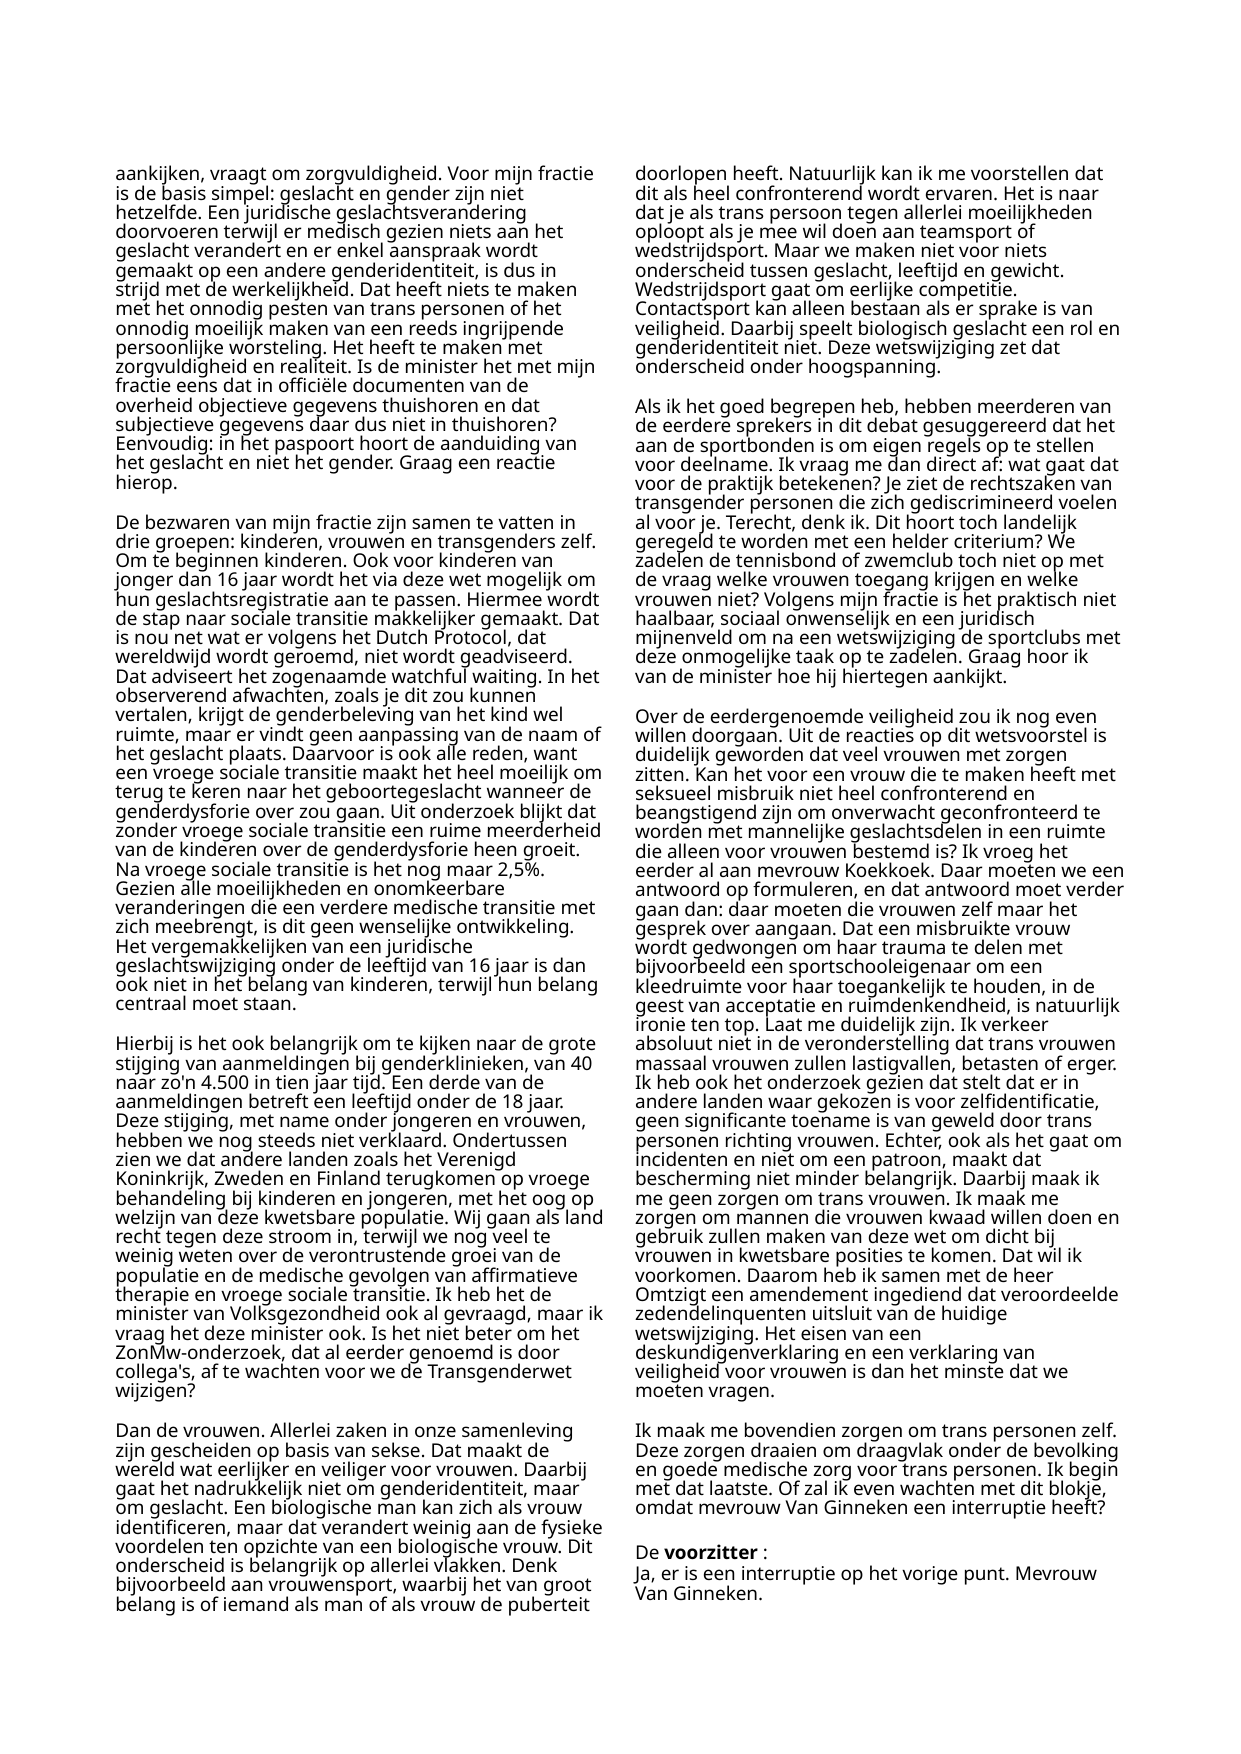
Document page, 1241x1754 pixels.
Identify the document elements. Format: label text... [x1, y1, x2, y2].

text De voorzitter : [635, 1539, 1125, 1565]
text Over de eerdergenoemde veiligheid zou ik nog even willen doorgaan. Uit de reacties op dit wetsvoorstel is duidelijk geworden dat veel vrouwen met zorgen zitten. Kan het voor een vrouw die te maken heeft met seksueel misbruik niet heel confronterend en beangstigend zijn om onverwacht geconfronteerd te worden met mannelijke geslachtsdelen in een ruimte die alleen voor vrouwen bestemd is? Ik vroeg het eerder al aan mevrouw Koekkoek. Daar moeten we een antwoord op formuleren, en dat antwoord moet verder gaan dan: daar moeten die vrouwen zelf maar het gesprek over aangaan. Dat een misbruikte vrouw wordt gedwongen om haar trauma te delen met bijvoorbeeld een sportschooleigenaar om een kleedruimte voor haar toegankelijk te houden, in de geest van acceptatie en ruimdenkendheid, is natuurlijk ironie ten top. Laat me duidelijk zijn. Ik verkeer absoluut niet in de veronderstelling dat trans vrouwen massaal vrouwen zullen lastigvallen, betasten of erger. Ik heb ook het onderzoek gezien dat stelt dat er in andere landen waar gekozen is voor zelfidentificatie, geen significante toename is van geweld door trans personen richting vrouwen. Echter, ook als het gaat om incidenten en niet om een patroon, maakt dat bescherming niet minder belangrijk. Daarbij maak ik me geen zorgen om trans vrouwen. Ik maak me zorgen om mannen die vrouwen kwaad willen doen en gebruik zullen maken van deze wet om dicht bij vrouwen in kwetsbare posities te komen. Dat wil ik voorkomen. Daarom heb ik samen met de heer Omtzigt een amendement ingediend dat veroordeelde zedendelinquenten uitsluit van de huidige wetswijziging. Het eisen van een deskundigenverklaring en een verklaring van veiligheid voor vrouwen is dan het minste dat we moeten vragen. [635, 708, 1125, 1402]
text aankijken, vraagt om zorgvuldigheid. Voor mijn fractie is de basis simpel: geslacht en gender zijn niet hetzelfde. Een juridische geslachtsverandering doorvoeren terwijl er medisch gezien niets aan het geslacht verandert en er enkel aanspraak wordt gemaakt op een andere genderidentiteit, is dus in strijd met de werkelijkheid. Dat heeft niets te maken met het onnodig pesten van trans personen of het onnodig moeilijk maken van een reeds ingrijpende persoonlijke worsteling. Het heeft te maken met zorgvuldigheid en realiteit. Is de minister het met mijn fractie eens dat in officiële documenten van de overheid objectieve gegevens thuishoren en dat subjectieve gegevens daar dus niet in thuishoren? Eenvoudig: in het paspoort hoort de aanduiding van het geslacht en niet het gender. Graag een reactie hierop. [115, 165, 605, 493]
text Als ik het goed begrepen heb, hebben meerderen van de eerdere sprekers in dit debat gesuggereerd dat het aan de sportbonden is om eigen regels op te stellen voor deelname. Ik vraag me dan direct af: wat gaat dat voor de praktijk betekenen? Je ziet de rechtszaken van transgender personen die zich gediscrimineerd voelen al voor je. Terecht, denk ik. Dit hoort toch landelijk geregeld te worden met een helder criterium? We zadelen de tennisbond of zwemclub toch niet op met de vraag welke vrouwen toegang krijgen en welke vrouwen niet? Volgens mijn fractie is het praktisch niet haalbaar, sociaal onwenselijk en een juridisch mijnenveld om na een wetswijziging de sportclubs met deze onmogelijke taak op te zadelen. Graag hoor ik van de minister hoe hij hiertegen aankijkt. [635, 398, 1125, 687]
text Dan de vrouwen. Allerlei zaken in onze samenleving zijn gescheiden op basis van sekse. Dat maakt de wereld wat eerlijker en veiliger voor vrouwen. Daarbij gaat het nadrukkelijk niet om genderidentiteit, maar om geslacht. Een biologische man kan zich als vrouw identificeren, maar dat verandert weinig aan de fysieke voordelen ten opzichte van een biologische vrouw. Dit onderscheid is belangrijk op allerlei vlakken. Denk bijvoorbeeld aan vrouwensport, waarbij het van groot belang is of iemand als man of als vrouw de puberteit [115, 1422, 605, 1615]
text Ja, er is een interruptie op het vorige punt. Mevrouw Van Ginneken. [635, 1565, 1125, 1604]
text Ik maak me bovendien zorgen om trans personen zelf. Deze zorgen draaien om draagvlak onder de bevolking en goede medische zorg voor trans personen. Ik begin met dat laatste. Of zal ik even wachten met dit blokje, omdat mevrouw Van Ginneken een interruptie heeft? [635, 1422, 1125, 1519]
text doorlopen heeft. Natuurlijk kan ik me voorstellen dat dit als heel confronterend wordt ervaren. Het is naar dat je als trans persoon tegen allerlei moeilijkheden oploopt als je mee wil doen aan teamsport of wedstrijdsport. Maar we maken niet voor niets onderscheid tussen geslacht, leeftijd en gewicht. Wedstrijdsport gaat om eerlijke competitie. Contactsport kan alleen bestaan als er sprake is van veiligheid. Daarbij speelt biologisch geslacht een rol en genderidentiteit niet. Deze wetswijziging zet dat onderscheid onder hoogspanning. [635, 165, 1125, 377]
text De bezwaren van mijn fractie zijn samen te vatten in drie groepen: kinderen, vrouwen en transgenders zelf. Om te beginnen kinderen. Ook voor kinderen van jonger dan 16 jaar wordt het via deze wet mogelijk om hun geslachtsregistratie aan te passen. Hiermee wordt de stap naar sociale transitie makkelijker gemaakt. Dat is nou net wat er volgens het Dutch Protocol, dat wereldwijd wordt geroemd, niet wordt geadviseerd. Dat adviseert het zogenaamde watchful waiting. In het observerend afwachten, zoals je dit zou kunnen vertalen, krijgt de genderbeleving van het kind wel ruimte, maar er vindt geen aanpassing van de naam of het geslacht plaats. Daarvoor is ook alle reden, want een vroege sociale transitie maakt het heel moeilijk om terug te keren naar het geboortegeslacht wanneer de genderdysforie over zou gaan. Uit onderzoek blijkt dat zonder vroege sociale transitie een ruime meerderheid van de kinderen over de genderdysforie heen groeit. Na vroege sociale transitie is het nog maar 2,5%. Gezien alle moeilijkheden en onomkeerbare veranderingen die een verdere medische transitie met zich meebrengt, is dit geen wenselijke ontwikkeling. Het vergemakkelijken van een juridische geslachtswijziging onder de leeftijd van 16 jaar is dan ook niet in het belang van kinderen, terwijl hun belang centraal moet staan. [115, 514, 605, 1015]
text Hierbij is het ook belangrijk om te kijken naar de grote stijging van aanmeldingen bij genderklinieken, van 40 naar zo'n 4.500 in tien jaar tijd. Een derde van de aanmeldingen betreft een leeftijd onder de 18 jaar. Deze stijging, met name onder jongeren en vrouwen, hebben we nog steeds niet verklaard. Ondertussen zien we dat andere landen zoals het Verenigd Koninkrijk, Zweden en Finland terugkomen op vroege behandeling bij kinderen en jongeren, met het oog op welzijn van deze kwetsbare populatie. Wij gaan als land recht tegen deze stroom in, terwijl we nog veel te weinig weten over de verontrustende groei van de populatie en de medische gevolgen van affirmatieve therapie en vroege sociale transitie. Ik heb het de minister van Volksgezondheid ook al gevraagd, maar ik vraag het deze minister ook. Is het niet beter om het ZonMw-onderzoek, dat al eerder genoemd is door collega's, af te wachten voor we de Transgenderwet wijzigen? [115, 1035, 605, 1402]
